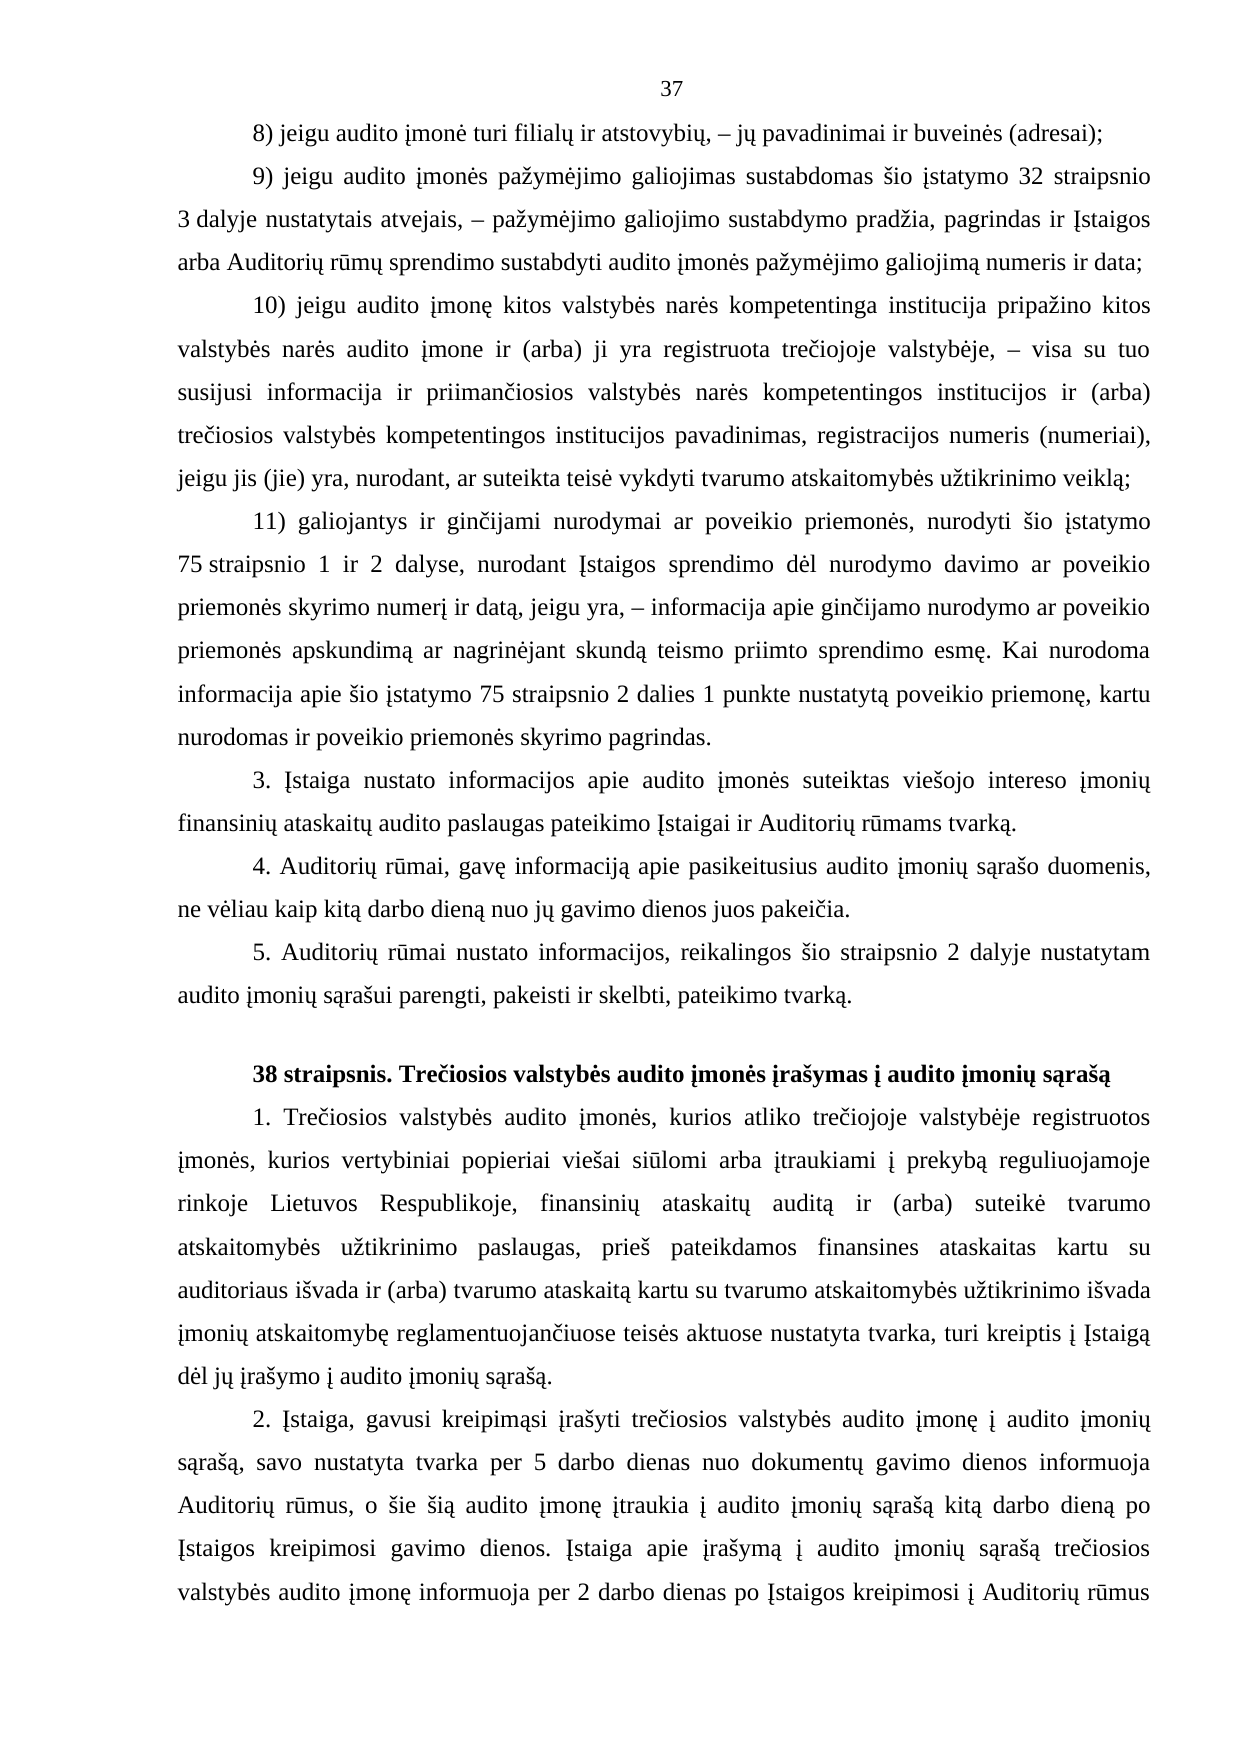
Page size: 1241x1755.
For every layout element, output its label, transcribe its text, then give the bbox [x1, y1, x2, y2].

text 2. Įstaiga, gavusi kreipimąsi įrašyti trečiosios valstybės audito įmonę į audito įmonių sąrašą, savo nustatyta tvarka per 5 darbo dienas nuo dokumentų gavimo dienos informuoja Auditorių rūmus, o šie šią audito įmonę įtraukia į audito įmonių sąrašą kitą darbo dieną po Įstaigos kreipimosi gavimo dienos. Įstaiga apie įrašymą į audito įmonių sąrašą trečiosios valstybės audito įmonę informuoja per 2 darbo dienas po Įstaigos kreipimosi į Auditorių rūmus [177, 1404, 1152, 1605]
text 38 straipsnis. Trečiosios valstybės audito įmonės įrašymas į audito įmonių sąrašą [177, 1059, 1152, 1088]
text 8) jeigu audito įmonė turi filialų ir atstovybių, – jų pavadinimai ir buveinės (adresai); [177, 118, 1152, 147]
text 5. Auditorių rūmai nustato informacijos, reikalingos šio straipsnio 2 dalyje nustatytam audito įmonių sąrašui parengti, pakeisti ir skelbti, pateikimo tvarką. [177, 937, 1152, 1009]
text 10) jeigu audito įmonę kitos valstybės narės kompetentinga institucija pripažino kitos valstybės narės audito įmone ir (arba) ji yra registruota trečiojoje valstybėje, – visa su tuo susijusi informacija ir priimančiosios valstybės narės kompetentingos institucijos ir (arba) trečiosios valstybės kompetentingos institucijos pavadinimas, registracijos numeris (numeriai), jeigu jis (jie) yra, nurodant, ar suteikta teisė vykdyti tvarumo atskaitomybės užtikrinimo veiklą; [177, 291, 1152, 492]
text 3. Įstaiga nustato informacijos apie audito įmonės suteiktas viešojo intereso įmonių finansinių ataskaitų audito paslaugas pateikimo Įstaigai ir Auditorių rūmams tvarką. [177, 765, 1152, 837]
text 9) jeigu audito įmonės pažymėjimo galiojimas sustabdomas šio įstatymo 32 straipsnio 3 dalyje nustatytais atvejais, – pažymėjimo galiojimo sustabdymo pradžia, pagrindas ir Įstaigos arba Auditorių rūmų sprendimo sustabdyti audito įmonės pažymėjimo galiojimą numeris ir data; [177, 161, 1152, 276]
text 1. Trečiosios valstybės audito įmonės, kurios atliko trečiojoje valstybėje registruotos įmonės, kurios vertybiniai popieriai viešai siūlomi arba įtraukiami į prekybą reguliuojamoje rinkoje Lietuvos Respublikoje, finansinių ataskaitų auditą ir (arba) suteikė tvarumo atskaitomybės užtikrinimo paslaugas, prieš pateikdamos finansines ataskaitas kartu su auditoriaus išvada ir (arba) tvarumo ataskaitą kartu su tvarumo atskaitomybės užtikrinimo išvada įmonių atskaitomybę reglamentuojančiuose teisės aktuose nustatyta tvarka, turi kreiptis į Įstaigą dėl jų įrašymo į audito įmonių sąrašą. [177, 1102, 1152, 1390]
text 4. Auditorių rūmai, gavę informaciją apie pasikeitusius audito įmonių sąrašo duomenis, ne vėliau kaip kitą darbo dieną nuo jų gavimo dienos juos pakeičia. [177, 851, 1152, 923]
text 11) galiojantys ir ginčijami nurodymai ar poveikio priemonės, nurodyti šio įstatymo 75 straipsnio 1 ir 2 dalyse, nurodant Įstaigos sprendimo dėl nurodymo davimo ar poveikio priemonės skyrimo numerį ir datą, jeigu yra, – informacija apie ginčijamo nurodymo ar poveikio priemonės apskundimą ar nagrinėjant skundą teismo priimto sprendimo esmę. Kai nurodoma informacija apie šio įstatymo 75 straipsnio 2 dalies 1 punkte nustatytą poveikio priemonę, kartu nurodomas ir poveikio priemonės skyrimo pagrindas. [177, 506, 1152, 751]
